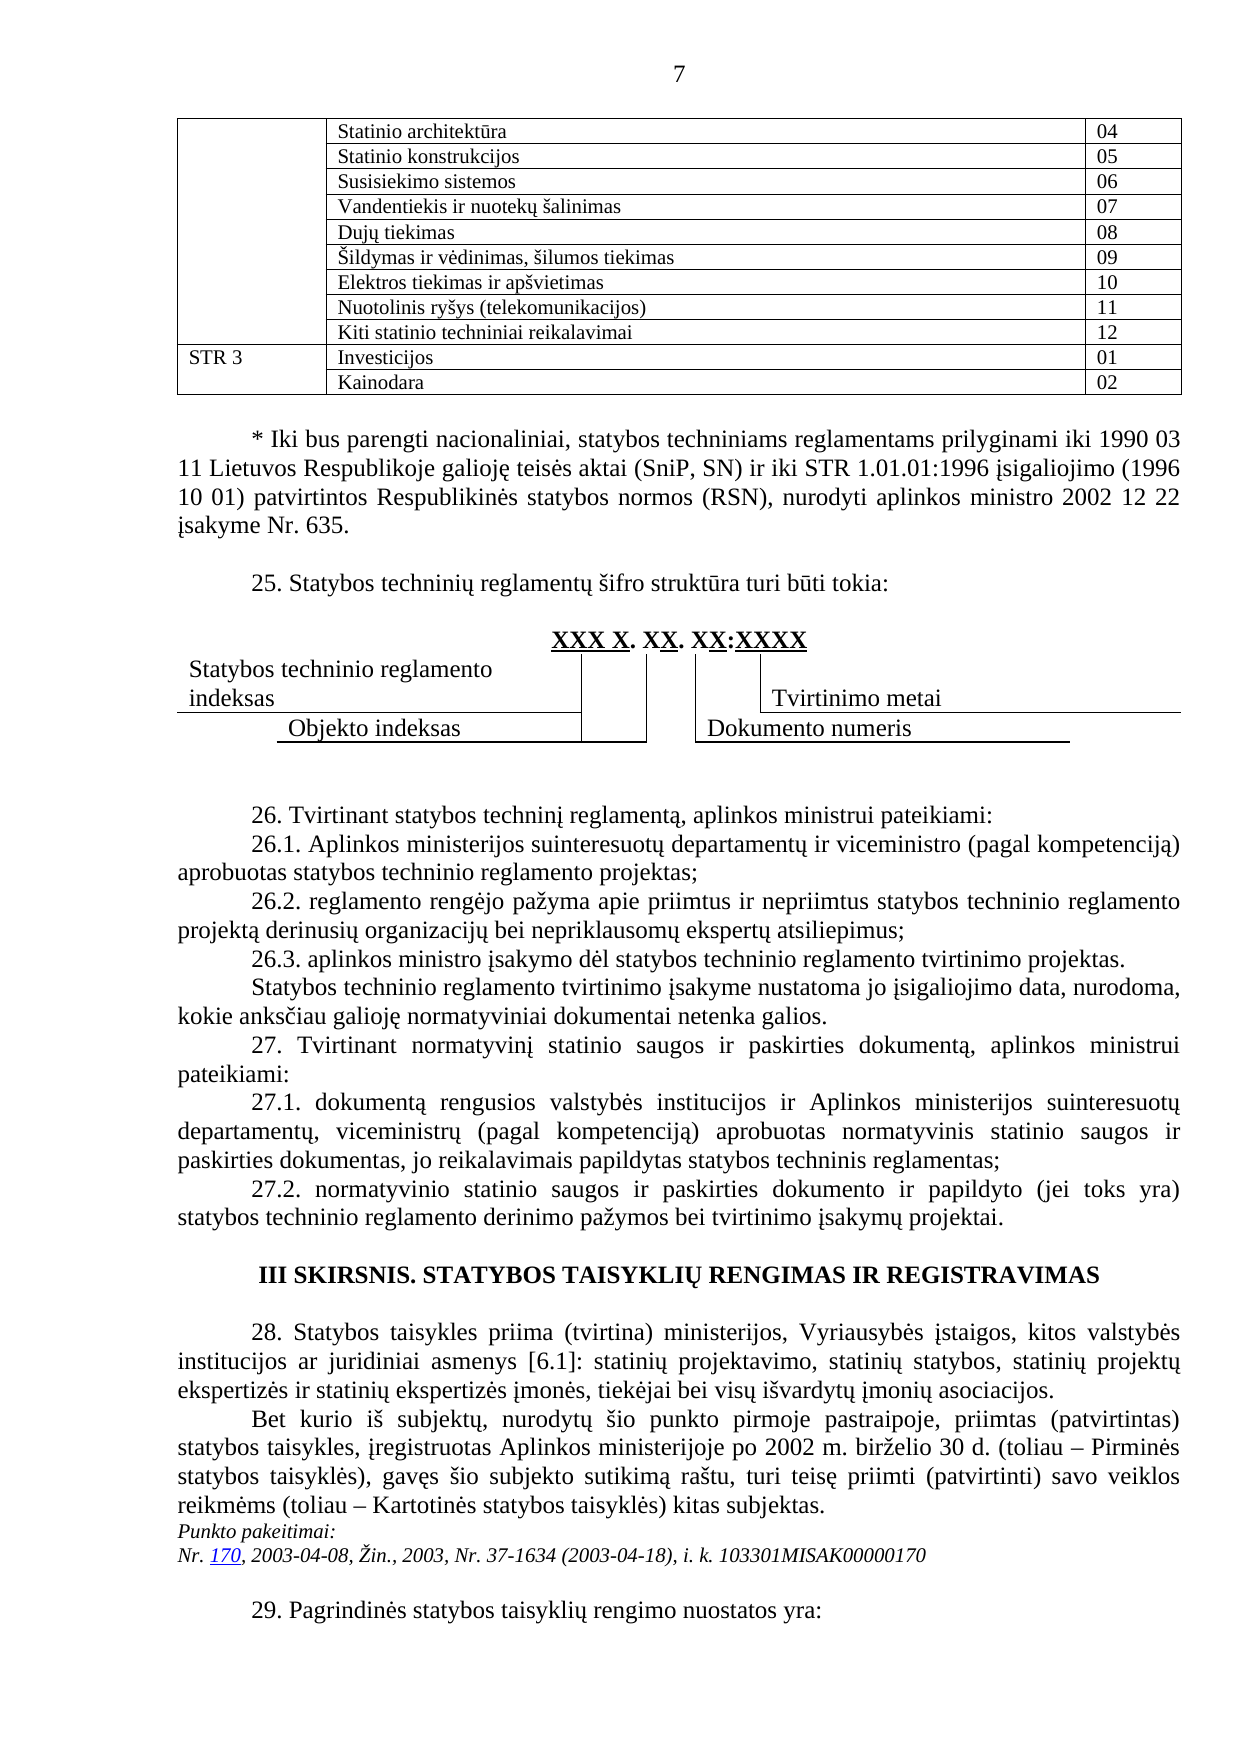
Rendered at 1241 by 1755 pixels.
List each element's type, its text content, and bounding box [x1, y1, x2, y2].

table_cell 04 [1086, 119, 1181, 143]
text 25. Statybos techninių reglamentų šifro struktūra turi būti tokia: [177, 568, 1181, 597]
table_cell [696, 654, 760, 712]
table_cell 09 [1086, 245, 1181, 269]
table_cell 10 [1086, 270, 1181, 294]
table_cell 02 [1086, 370, 1181, 394]
table_cell Vandentiekis ir nuotekų šalinimas [327, 195, 1085, 218]
text 27.1. dokumentą rengusios valstybės institucijos ir Aplinkos ministerijos suinteresuotų departamentų, viceministrų (pagal kompetenciją) aprobuotas normatyvinis statinio saugos ir paskirties dokumentas, jo reikalavimais papildytas statybos techninis reglamentas; [177, 1087, 1181, 1174]
table_cell 05 [1086, 144, 1181, 168]
text III SKIRSNIS. STATYBOS TAISYKLIŲ RENGIMAS IR REGISTRAVIMAS [177, 1260, 1181, 1289]
table_cell 06 [1086, 169, 1181, 193]
text 26.2. reglamento rengėjo pažyma apie priimtus ir nepriimtus statybos techninio reglamento projektą derinusių organizacijų bei nepriklausomų ekspertų atsiliepimus; [177, 886, 1181, 944]
table_cell [178, 119, 326, 344]
text Statybos techninio reglamento tvirtinimo įsakyme nustatoma jo įsigaliojimo data, nurodoma, kokie anksčiau galioję normatyviniai dokumentai netenka galios. [177, 972, 1181, 1030]
text 27.2. normatyvinio statinio saugos ir paskirties dokumento ir papildyto (jei toks yra) statybos techninio reglamento derinimo pažymos bei tvirtinimo įsakymų projektai. [177, 1174, 1181, 1231]
table_cell Elektros tiekimas ir apšvietimas [327, 270, 1085, 294]
text 26.1. Aplinkos ministerijos suinteresuotų departamentų ir viceministro (pagal kompetenciją) aprobuotas statybos techninio reglamento projektas; [177, 829, 1181, 886]
table_header XXX X. XX. XX:XXXX [177, 625, 1181, 654]
table_cell 11 [1086, 295, 1181, 319]
table_cell [582, 654, 646, 741]
table_cell Dokumento numeris [696, 712, 1069, 741]
text * Iki bus parengti nacionaliniai, statybos techniniams reglamentams prilyginami iki 1990 03 11 Lietuvos Respublikoje galioję teisės aktai (SniP, SN) ir iki STR 1.01.01:1996 įsigaliojimo (1996 10 01) patvirtintos Respublikinės statybos normos (RSN), nurodyti aplinkos ministro 2002 12 22 įsakyme Nr. 635. [177, 424, 1181, 539]
table_cell Dujų tiekimas [327, 220, 1085, 244]
table_cell Kiti statinio techniniai reikalavimai [327, 320, 1085, 344]
table_cell [1070, 713, 1181, 741]
table_cell Nuotolinis ryšys (telekomunikacijos) [327, 295, 1085, 319]
table_cell 01 [1086, 345, 1181, 369]
text 27. Tvirtinant normatyvinį statinio saugos ir paskirties dokumentą, aplinkos ministrui pateikiami: [177, 1030, 1181, 1087]
text 29. Pagrindinės statybos taisyklių rengimo nuostatos yra: [177, 1596, 1181, 1624]
text 28. Statybos taisykles priima (tvirtina) ministerijos, Vyriausybės įstaigos, kitos valstybės institucijos ar juridiniai asmenys [6.1]: statinių projektavimo, statinių statybos, statinių projektų ekspertizės ir statinių ekspertizės įmonės, tiekėjai bei visų išvardytų įmonių asociacijos. [177, 1317, 1181, 1404]
table_cell Tvirtinimo metai [761, 654, 1181, 712]
table_cell 12 [1086, 320, 1181, 344]
table_cell STR 3 [178, 345, 326, 394]
text 26. Tvirtinant statybos techninį reglamentą, aplinkos ministrui pateikiami: [177, 800, 1181, 829]
text Bet kurio iš subjektų, nurodytų šio punkto pirmoje pastraipoje, priimtas (patvirtintas) statybos taisykles, įregistruotas Aplinkos ministerijoje po 2002 m. birželio 30 d. (toliau – Pirminės statybos taisyklės), gavęs šio subjekto sutikimą raštu, turi teisę priimti (patvirtinti) savo veiklos reikmėms (toliau – Kartotinės statybos taisyklės) kitas subjektas. [177, 1404, 1181, 1519]
table_cell Objekto indeksas [277, 713, 581, 741]
table_cell Statinio konstrukcijos [327, 144, 1085, 168]
table_cell 07 [1086, 195, 1181, 218]
table_cell Susisiekimo sistemos [327, 169, 1085, 193]
table_cell Statinio architektūra [327, 119, 1085, 143]
table_cell Statybos techninio reglamento indeksas [177, 654, 581, 712]
table_cell Šildymas ir vėdinimas, šilumos tiekimas [327, 245, 1085, 269]
table_cell Investicijos [327, 345, 1085, 369]
table_cell Kainodara [327, 370, 1085, 394]
text Nr. 170, 2003-04-08, Žin., 2003, Nr. 37-1634 (2003-04-18), i. k. 103301MISAK00000170 [177, 1543, 1181, 1567]
table_cell [177, 713, 277, 741]
table_cell [647, 654, 695, 741]
table_cell 08 [1086, 220, 1181, 244]
text Punkto pakeitimai: [177, 1519, 1181, 1543]
text 26.3. aplinkos ministro įsakymo dėl statybos techninio reglamento tvirtinimo projektas. [177, 944, 1181, 972]
